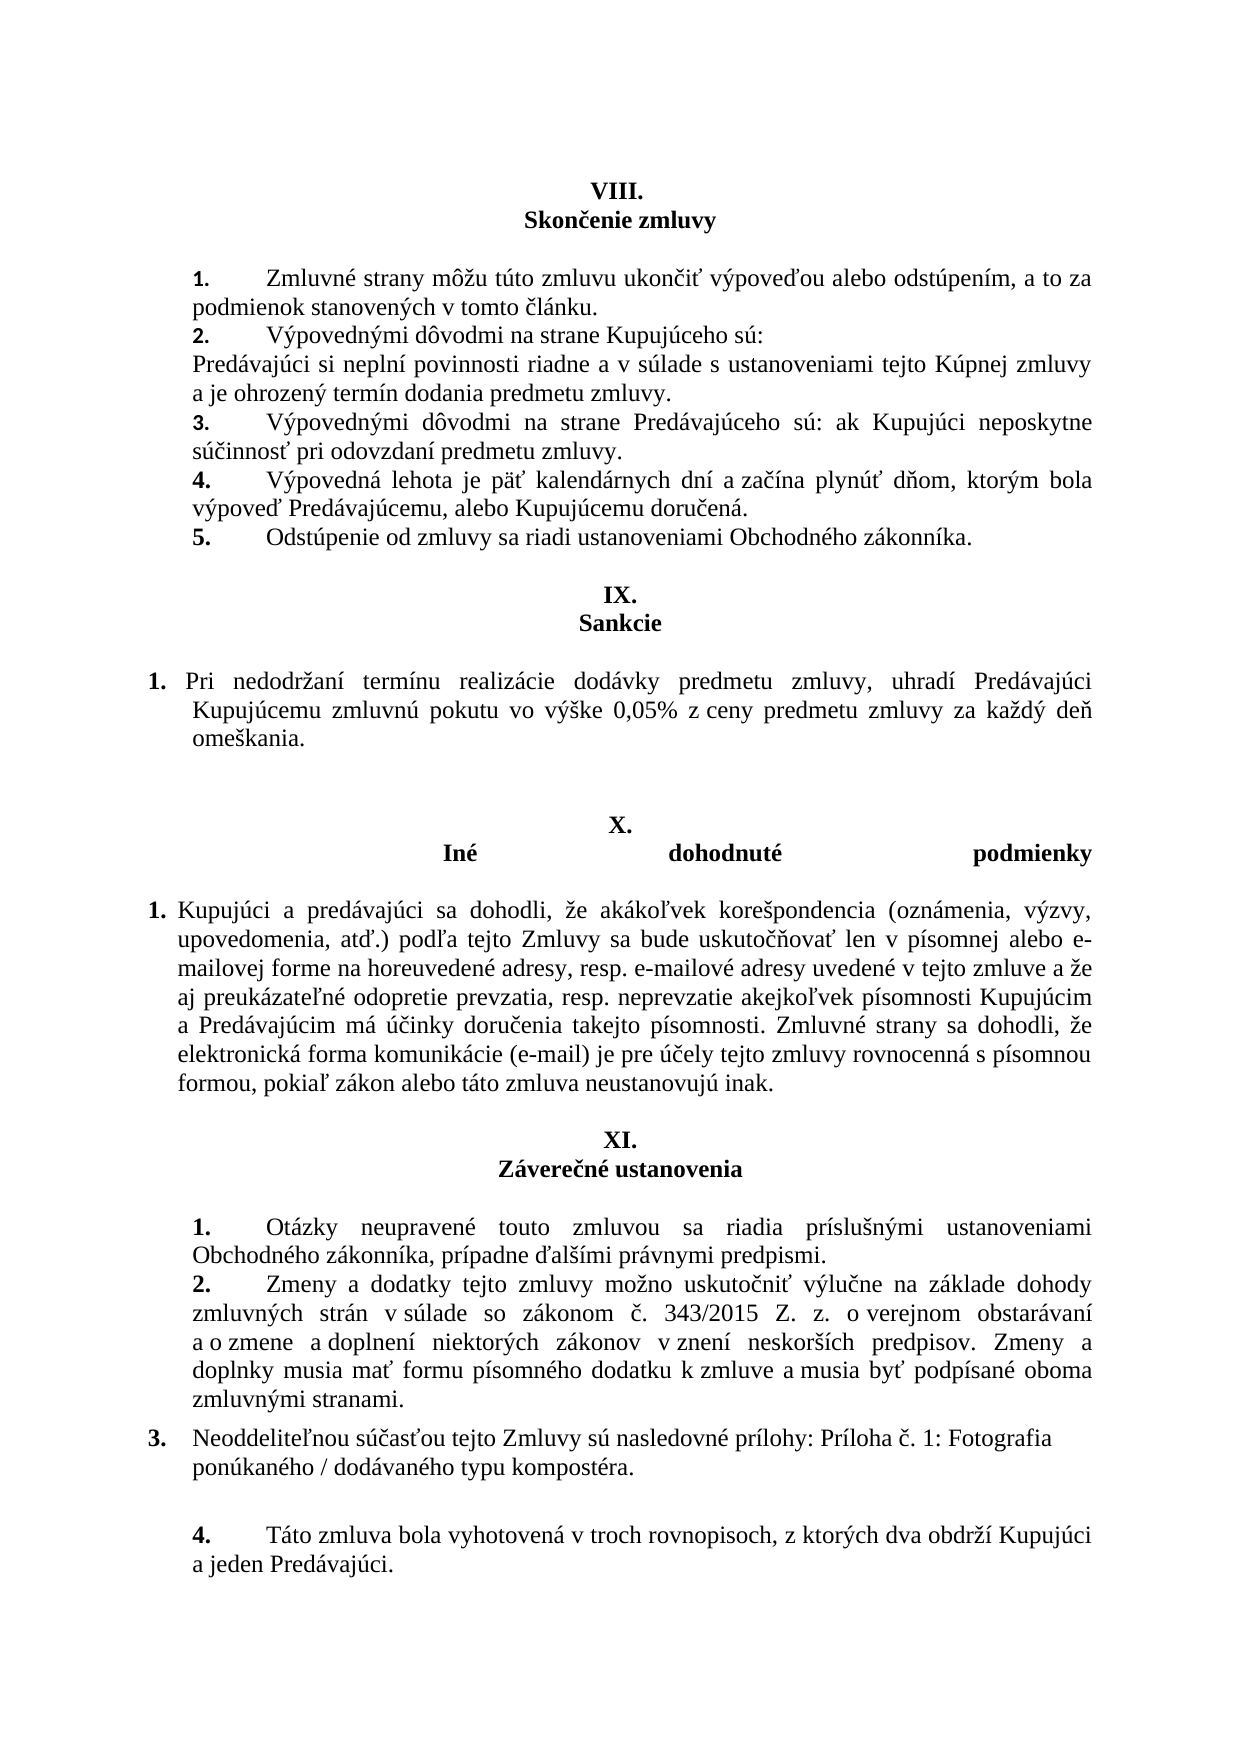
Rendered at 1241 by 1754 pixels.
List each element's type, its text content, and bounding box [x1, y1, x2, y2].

list Otázky neupravené touto zmluvou sa riadia príslušnými ustanoveniami Obchodného zákonníka, prípadne ďalšími právnymi predpismi. [192, 1212, 1093, 1269]
text X. [148, 810, 1093, 838]
text Skončenie zmluvy [148, 205, 1093, 263]
list Výpovednými dôvodmi na strane Predávajúceho sú: ak Kupujúci neposkytne súčinnosť pri odovzdaní predmetu zmluvy. [192, 407, 1093, 465]
list Odstúpenie od zmluvy sa riadi ustanoveniami Obchodného zákonníka. [192, 522, 1093, 551]
list Zmluvné strany môžu túto zmluvu ukončiť výpoveďou alebo odstúpením, a to za podmienok stanovených v tomto článku. [192, 263, 1093, 320]
text IX. [148, 580, 1093, 608]
text Záverečné ustanovenia [148, 1154, 1093, 1183]
text XI. [148, 1125, 1093, 1154]
list Kupujúci a predávajúci sa dohodli, že akákoľvek korešpondencia (oznámenia, výzvy, upovedomenia, atď.) podľa tejto Zmluvy sa bude uskutočňovať len v písomnej alebo e-mailovej forme na horeuvedené adresy, resp. e-mailové adresy uvedené v tejto zmluve a že aj preukázateľné odopretie prevzatia, resp. neprevzatie akejkoľvek písomnosti Kupujúcim a Predávajúcim má účinky doručenia takejto písomnosti. Zmluvné strany sa dohodli, že elektronická forma komunikácie (e-mail) je pre účely tejto zmluvy rovnocenná s písomnou formou, pokiaľ zákon alebo táto zmluva neustanovujú inak. [148, 895, 1093, 1097]
list Pri nedodržaní termínu realizácie dodávky predmetu zmluvy, uhradí Predávajúci Kupujúcemu zmluvnú pokutu vo výške 0,05% z ceny predmetu zmluvy za každý deň omeškania. [148, 666, 1093, 752]
text Sankcie [148, 608, 1093, 637]
list Táto zmluva bola vyhotovená v troch rovnopisoch, z ktorých dva obdrží Kupujúci a jeden Predávajúci. [192, 1520, 1093, 1577]
text Predávajúci si neplní povinnosti riadne a v súlade s ustanoveniami tejto Kúpnej zmluvy a je ohrozený termín dodania predmetu zmluvy. [192, 349, 1093, 407]
list Výpovednými dôvodmi na strane Kupujúceho sú: [192, 320, 1093, 349]
list Výpovedná lehota je päť kalendárnych dní a začína plynúť dňom, ktorým bola výpoveď Predávajúcemu, alebo Kupujúcemu doručená. [192, 465, 1093, 522]
text VIII. [516, 176, 1093, 205]
text Iné dohodnuté podmienky [148, 838, 1093, 895]
list Neoddeliteľnou súčasťou tejto Zmluvy sú nasledovné prílohy: Príloha č. 1: Fotografia ponúkaného / dodávaného typu kompostéra. [148, 1423, 1093, 1481]
list Zmeny a dodatky tejto zmluvy možno uskutočniť výlučne na základe dohody zmluvných strán v súlade so zákonom č. 343/2015 Z. z. o verejnom obstarávaní a o zmene a doplnení niektorých zákonov v znení neskorších predpisov. Zmeny a doplnky musia mať formu písomného dodatku k zmluve a musia byť podpísané oboma zmluvnými stranami. [192, 1269, 1093, 1413]
